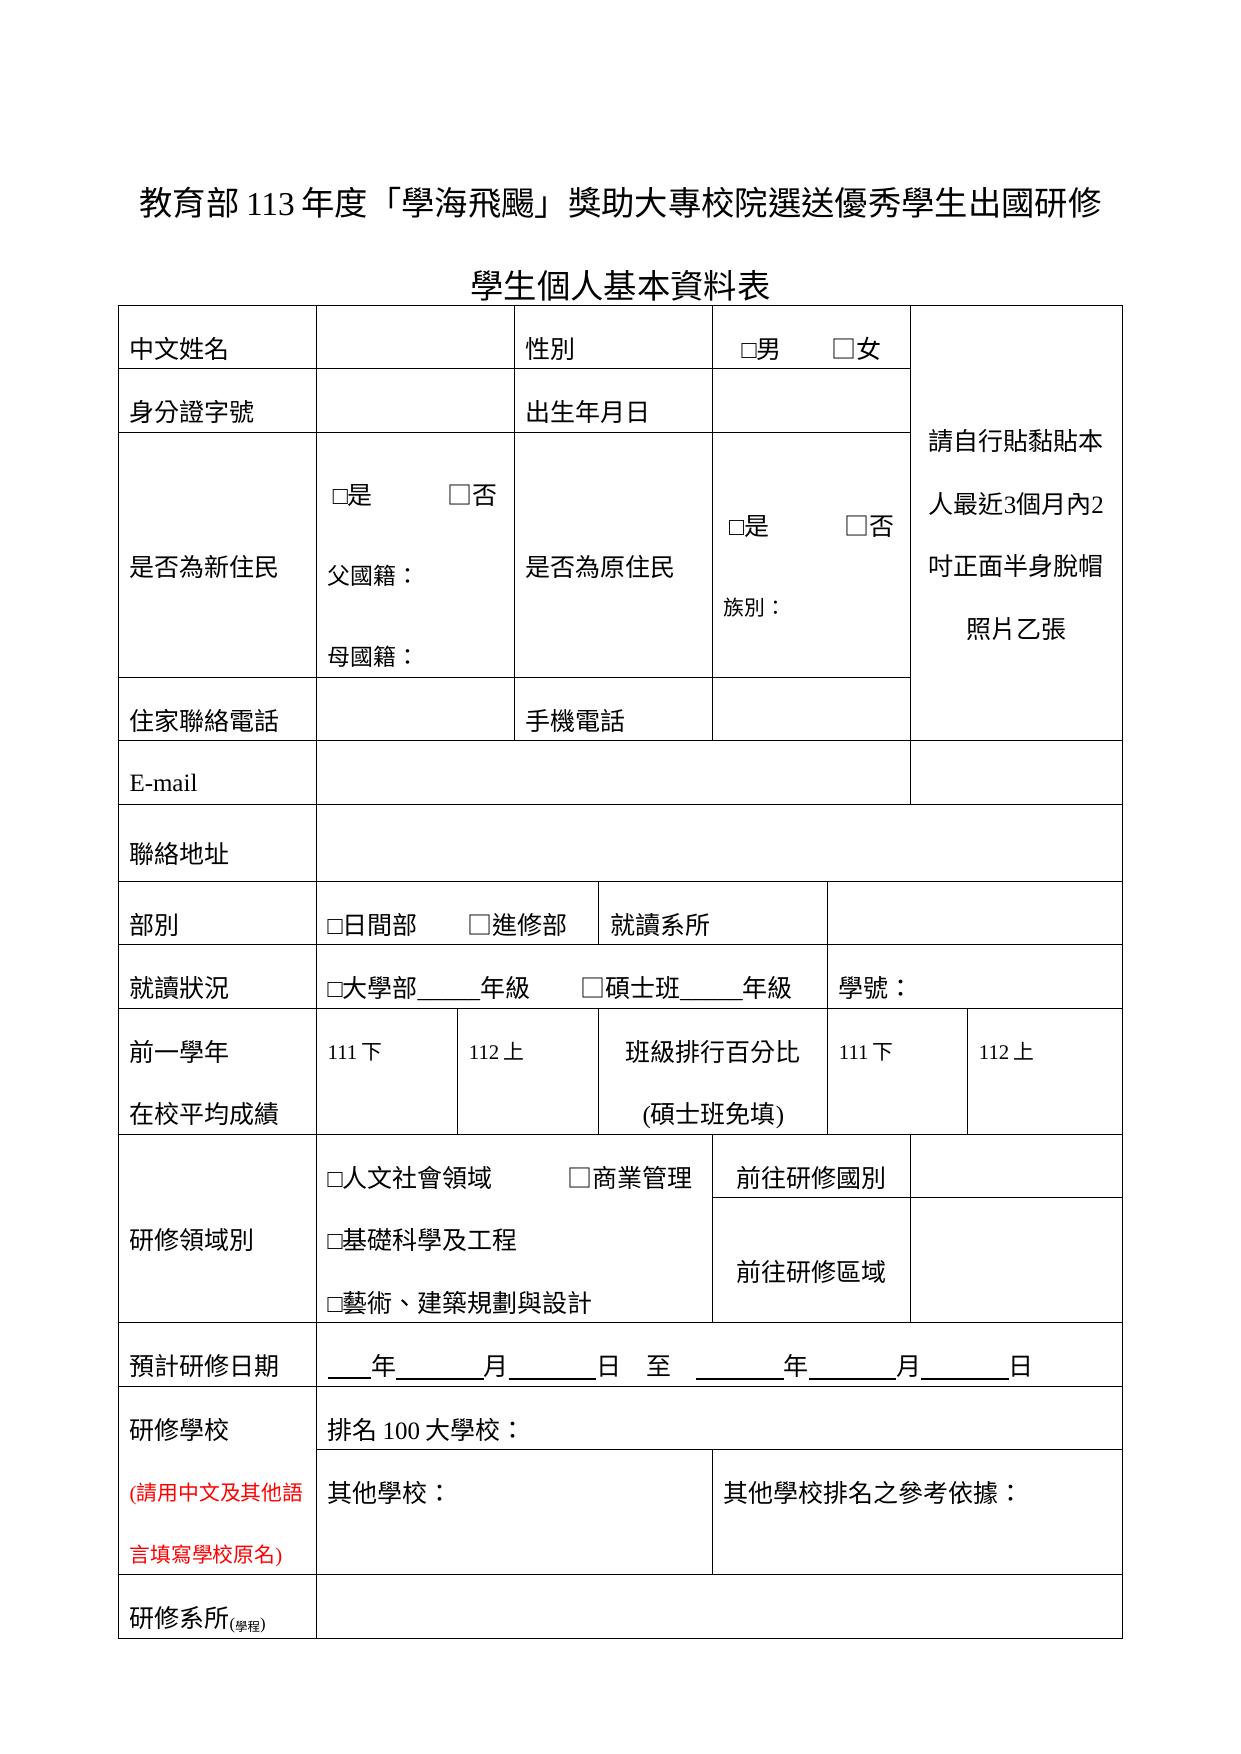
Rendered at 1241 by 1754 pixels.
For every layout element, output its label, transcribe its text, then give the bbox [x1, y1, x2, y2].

table_cell 部別 [119, 882, 316, 944]
table_cell 112上 [458, 1009, 598, 1134]
table_cell [317, 369, 514, 432]
table_cell 出生年月日 [515, 369, 712, 432]
table_cell [911, 1135, 1122, 1197]
table_cell [911, 741, 1122, 804]
table_cell 學號： [828, 945, 1122, 1008]
table_cell [911, 1198, 1122, 1322]
table_cell 身分證字號 [119, 369, 316, 432]
table_cell [713, 369, 910, 432]
table_cell □人文社會領域 □商業管理 □基礎科學及工程 □藝術、建築規劃與設計 [317, 1135, 712, 1322]
table_cell 住家聯絡電話 [119, 678, 316, 740]
table_header 請自行貼黏貼本人最近3個月內2吋正面半身脫帽照片乙張 [911, 306, 1122, 740]
table_cell 前往研修國別 [713, 1135, 910, 1197]
table_cell 聯絡地址 [119, 805, 316, 881]
table_cell 就讀狀況 [119, 945, 316, 1008]
table_cell 研修領域別 [119, 1135, 316, 1322]
table_cell 就讀系所 [599, 882, 827, 944]
table_cell 研修學校 (請用中文及其他語言填寫學校原名) [119, 1387, 316, 1574]
text 學生個人基本資料表 [118, 242, 1122, 305]
table_header 性別 [515, 306, 712, 368]
table_cell [713, 678, 910, 740]
table_cell [317, 805, 1122, 881]
table_cell [317, 678, 514, 740]
table_cell 研修系所(學程) [119, 1575, 316, 1638]
table_cell 111下 [317, 1009, 457, 1134]
table_cell 其他學校： [317, 1450, 712, 1574]
table_cell 前一學年 在校平均成績 [119, 1009, 316, 1134]
table_cell 是否為原住民 [515, 433, 712, 677]
table_cell 是否為新住民 [119, 433, 316, 677]
table_cell E-mail [119, 741, 316, 804]
table_header [317, 306, 514, 368]
table_cell □大學部_____年級 □碩士班_____年級 [317, 945, 827, 1008]
table_cell 預計研修日期 [119, 1323, 316, 1386]
table_cell [317, 741, 910, 804]
text 教育部113年度「學海飛颺」獎助大專校院選送優秀學生出國研修 [118, 159, 1122, 221]
table_cell [317, 1575, 1122, 1638]
table_cell 前往研修區域 [713, 1198, 910, 1322]
table_cell 班級排行百分比 (碩士班免填) [599, 1009, 827, 1134]
table_cell 年 月 日 至 年 月 日 [317, 1323, 1122, 1386]
table_cell 其他學校排名之參考依據： [713, 1450, 1122, 1574]
table_cell □是 □否 族別： [713, 433, 910, 677]
table_cell □是 □否 父國籍： 母國籍： [317, 433, 514, 677]
table_cell 排名100大學校： [317, 1387, 1122, 1449]
table_cell [828, 882, 1122, 944]
table_cell 112上 [968, 1009, 1122, 1134]
table_cell 111下 [828, 1009, 967, 1134]
table_header □男 □女 [713, 306, 910, 368]
table_header 中文姓名 [119, 306, 316, 368]
table_cell 手機電話 [515, 678, 712, 740]
table_cell □日間部 □進修部 [317, 882, 598, 944]
